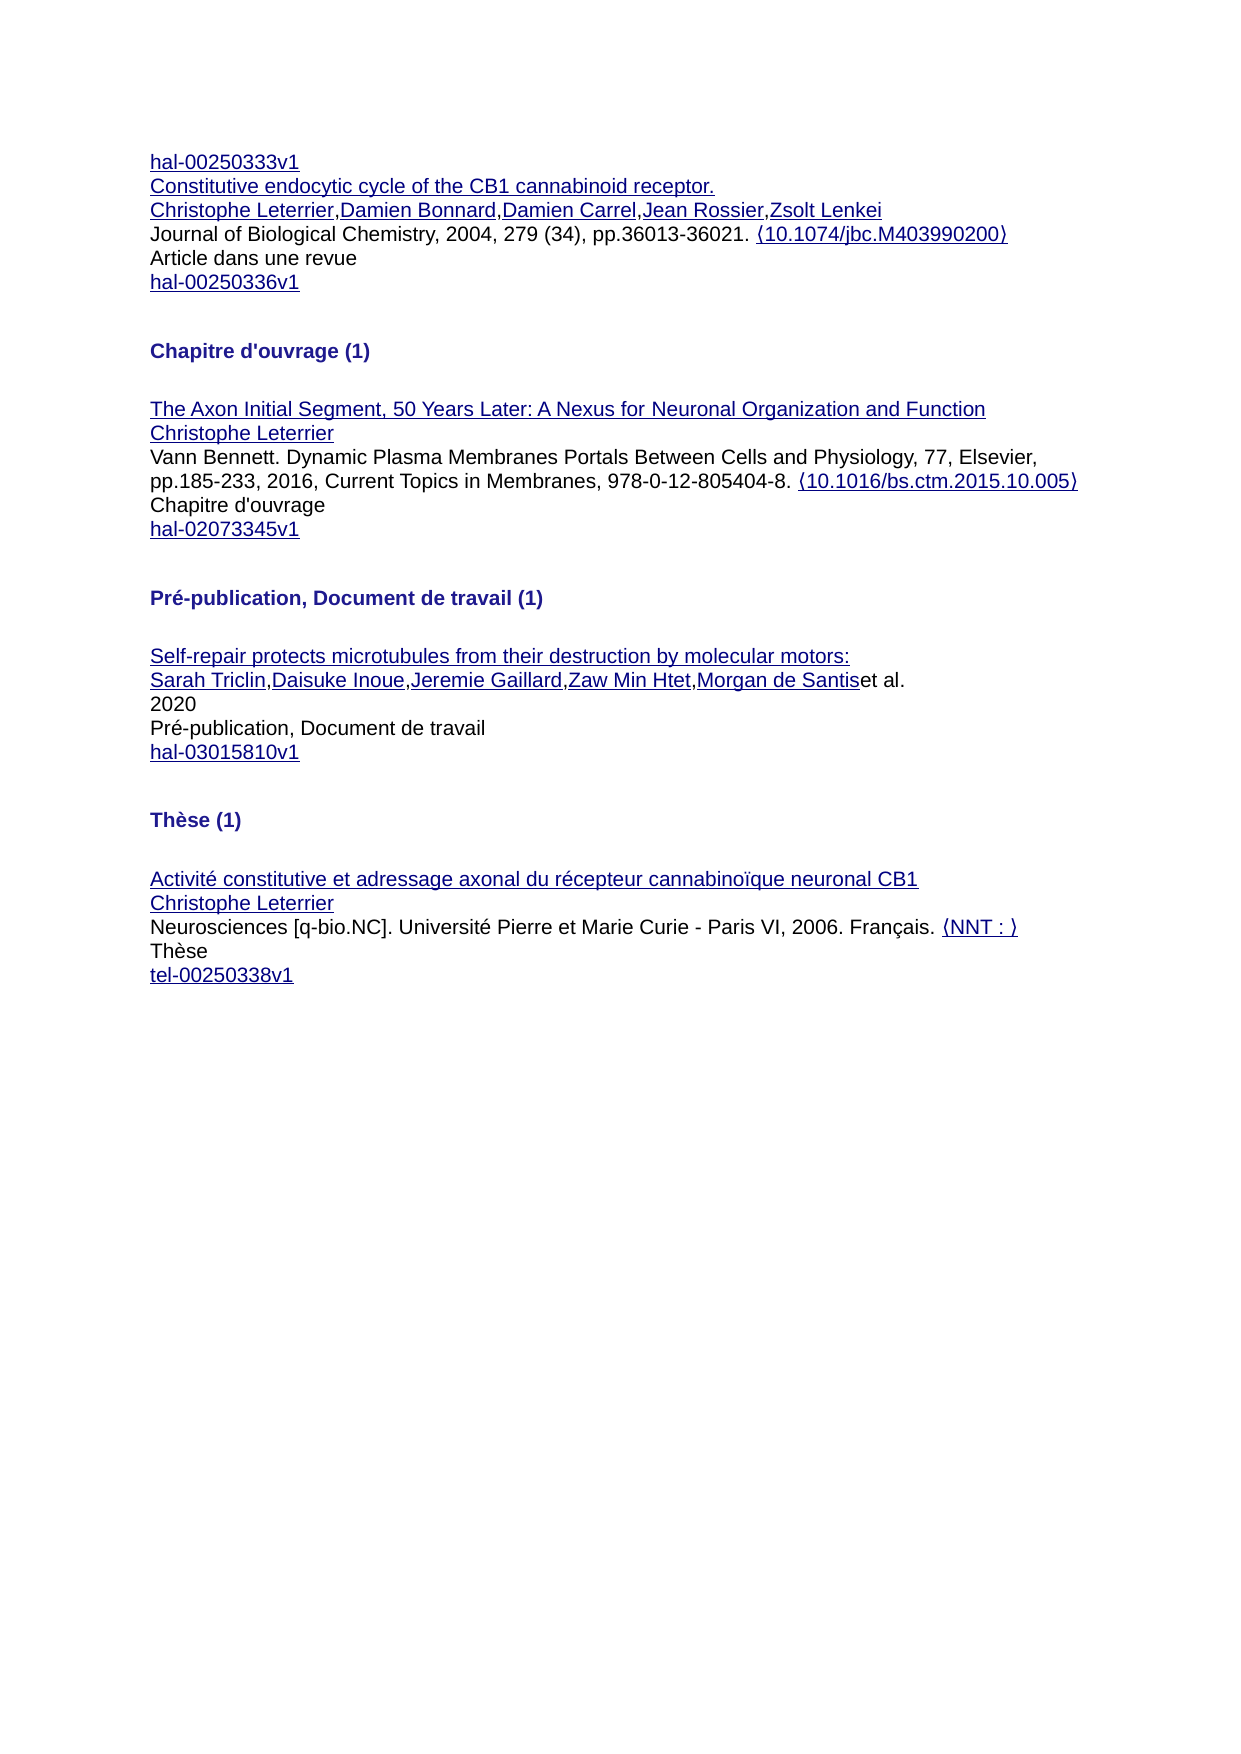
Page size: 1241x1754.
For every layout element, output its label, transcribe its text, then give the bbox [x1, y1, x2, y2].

table_cell hal-00250333v1 [150, 150, 1090, 174]
table_cell Constitutive endocytic cycle of the CB1 cannabinoid receptor. Christophe Leterrier,Damien Bonnard,Damien Carrel,Jean Rossier,Zsolt Lenkei Journal of Biological Chemistry, 2004, 279 (34), pp.36013-36021. ⟨10.1074/jbc.M403990200⟩ Article dans une revue hal-00250336v1 [150, 174, 1090, 294]
subtitle Chapitre d'ouvrage (1) [150, 338, 1090, 362]
table_header The Axon Initial Segment, 50 Years Later: A Nexus for Neuronal Organization and Function Christophe Leterrier Vann Bennett. Dynamic Plasma Membranes Portals Between Cells and Physiology, 77, Elsevier, pp.185-233, 2016, Current Topics in Membranes, 978-0-12-805404-8. ⟨10.1016/bs.ctm.2015.10.005⟩ Chapitre d'ouvrage hal-02073345v1 [150, 397, 1090, 541]
table_header Self-repair protects microtubules from their destruction by molecular motors: Sarah Triclin,Daisuke Inoue,Jeremie Gaillard,Zaw Min Htet,Morgan de Santiset al. 2020 Pré-publication, Document de travail hal-03015810v1 [150, 644, 1090, 763]
subtitle Pré-publication, Document de travail (1) [150, 585, 1090, 609]
subtitle Thèse (1) [150, 808, 1090, 832]
table_header Activité constitutive et adressage axonal du récepteur cannabinoïque neuronal CB1 Christophe Leterrier Neurosciences [q-bio.NC]. Université Pierre et Marie Curie - Paris VI, 2006. Français. ⟨NNT : ⟩ Thèse tel-00250338v1 [150, 867, 1090, 986]
